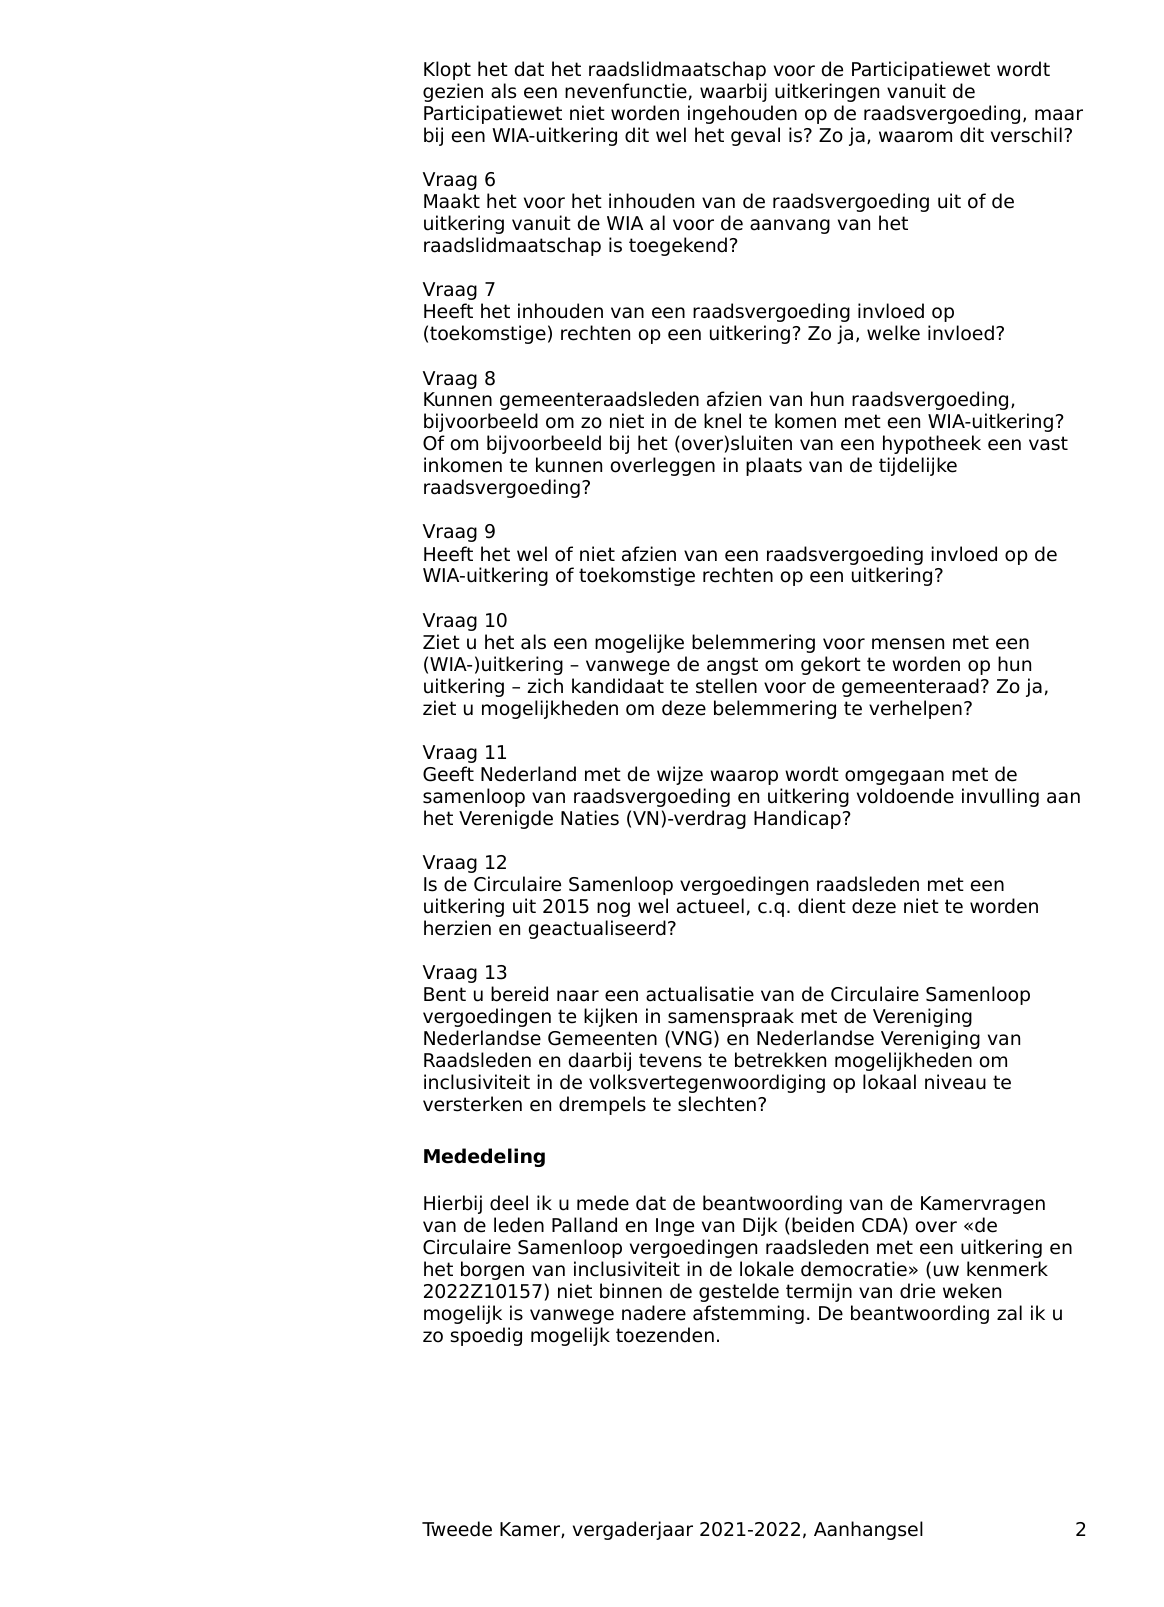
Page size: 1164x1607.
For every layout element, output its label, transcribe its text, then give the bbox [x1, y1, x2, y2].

subtitle Mededeling [422, 1146, 1087, 1168]
text Vraag 13 [422, 962, 1087, 984]
text Klopt het dat het raadslidmaatschap voor de Participatiewet wordt gezien als een nevenfunctie, waarbij uitkeringen vanuit de Participatiewet niet worden ingehouden op de raadsvergoeding, maar bij een WIA-uitkering dit wel het geval is? Zo ja, waarom dit verschil? [422, 59, 1087, 147]
text Heeft het inhouden van een raadsvergoeding invloed op (toekomstige) rechten op een uitkering? Zo ja, welke invloed? [422, 301, 1087, 345]
text Geeft Nederland met de wijze waarop wordt omgegaan met de samenloop van raadsvergoeding en uitkering voldoende invulling aan het Verenigde Naties (VN)-verdrag Handicap? [422, 764, 1087, 829]
text Vraag 11 [422, 742, 1087, 764]
text Vraag 12 [422, 852, 1087, 874]
text Vraag 9 [422, 521, 1087, 543]
text Is de Circulaire Samenloop vergoedingen raadsleden met een uitkering uit 2015 nog wel actueel, c.q. dient deze niet te worden herzien en geactualiseerd? [422, 874, 1087, 940]
text Vraag 8 [422, 367, 1087, 389]
text Kunnen gemeenteraadsleden afzien van hun raadsvergoeding, bijvoorbeeld om zo niet in de knel te komen met een WIA-uitkering? Of om bijvoorbeeld bij het (over)sluiten van een hypotheek een vast inkomen te kunnen overleggen in plaats van de tijdelijke raadsvergoeding? [422, 389, 1087, 499]
text Maakt het voor het inhouden van de raadsvergoeding uit of de uitkering vanuit de WIA al voor de aanvang van het raadslidmaatschap is toegekend? [422, 191, 1087, 257]
text Vraag 10 [422, 609, 1087, 632]
text Ziet u het als een mogelijke belemmering voor mensen met een (WIA-)uitkering – vanwege de angst om gekort te worden op hun uitkering – zich kandidaat te stellen voor de gemeenteraad? Zo ja, ziet u mogelijkheden om deze belemmering te verhelpen? [422, 632, 1087, 719]
text Vraag 6 [422, 169, 1087, 191]
text Heeft het wel of niet afzien van een raadsvergoeding invloed op de WIA-uitkering of toekomstige rechten op een uitkering? [422, 543, 1087, 587]
text Bent u bereid naar een actualisatie van de Circulaire Samenloop vergoedingen te kijken in samenspraak met de Vereniging Nederlandse Gemeenten (VNG) en Nederlandse Vereniging van Raadsleden en daarbij tevens te betrekken mogelijkheden om inclusiviteit in de volksvertegenwoordiging op lokaal niveau te versterken en drempels te slechten? [422, 984, 1087, 1116]
text Vraag 7 [422, 279, 1087, 301]
text Hierbij deel ik u mede dat de beantwoording van de Kamervragen van de leden Palland en Inge van Dijk (beiden CDA) over «de Circulaire Samenloop vergoedingen raadsleden met een uitkering en het borgen van inclusiviteit in de lokale democratie» (uw kenmerk 2022Z10157) niet binnen de gestelde termijn van drie weken mogelijk is vanwege nadere afstemming. De beantwoording zal ik u zo spoedig mogelijk toezenden. [422, 1193, 1087, 1347]
